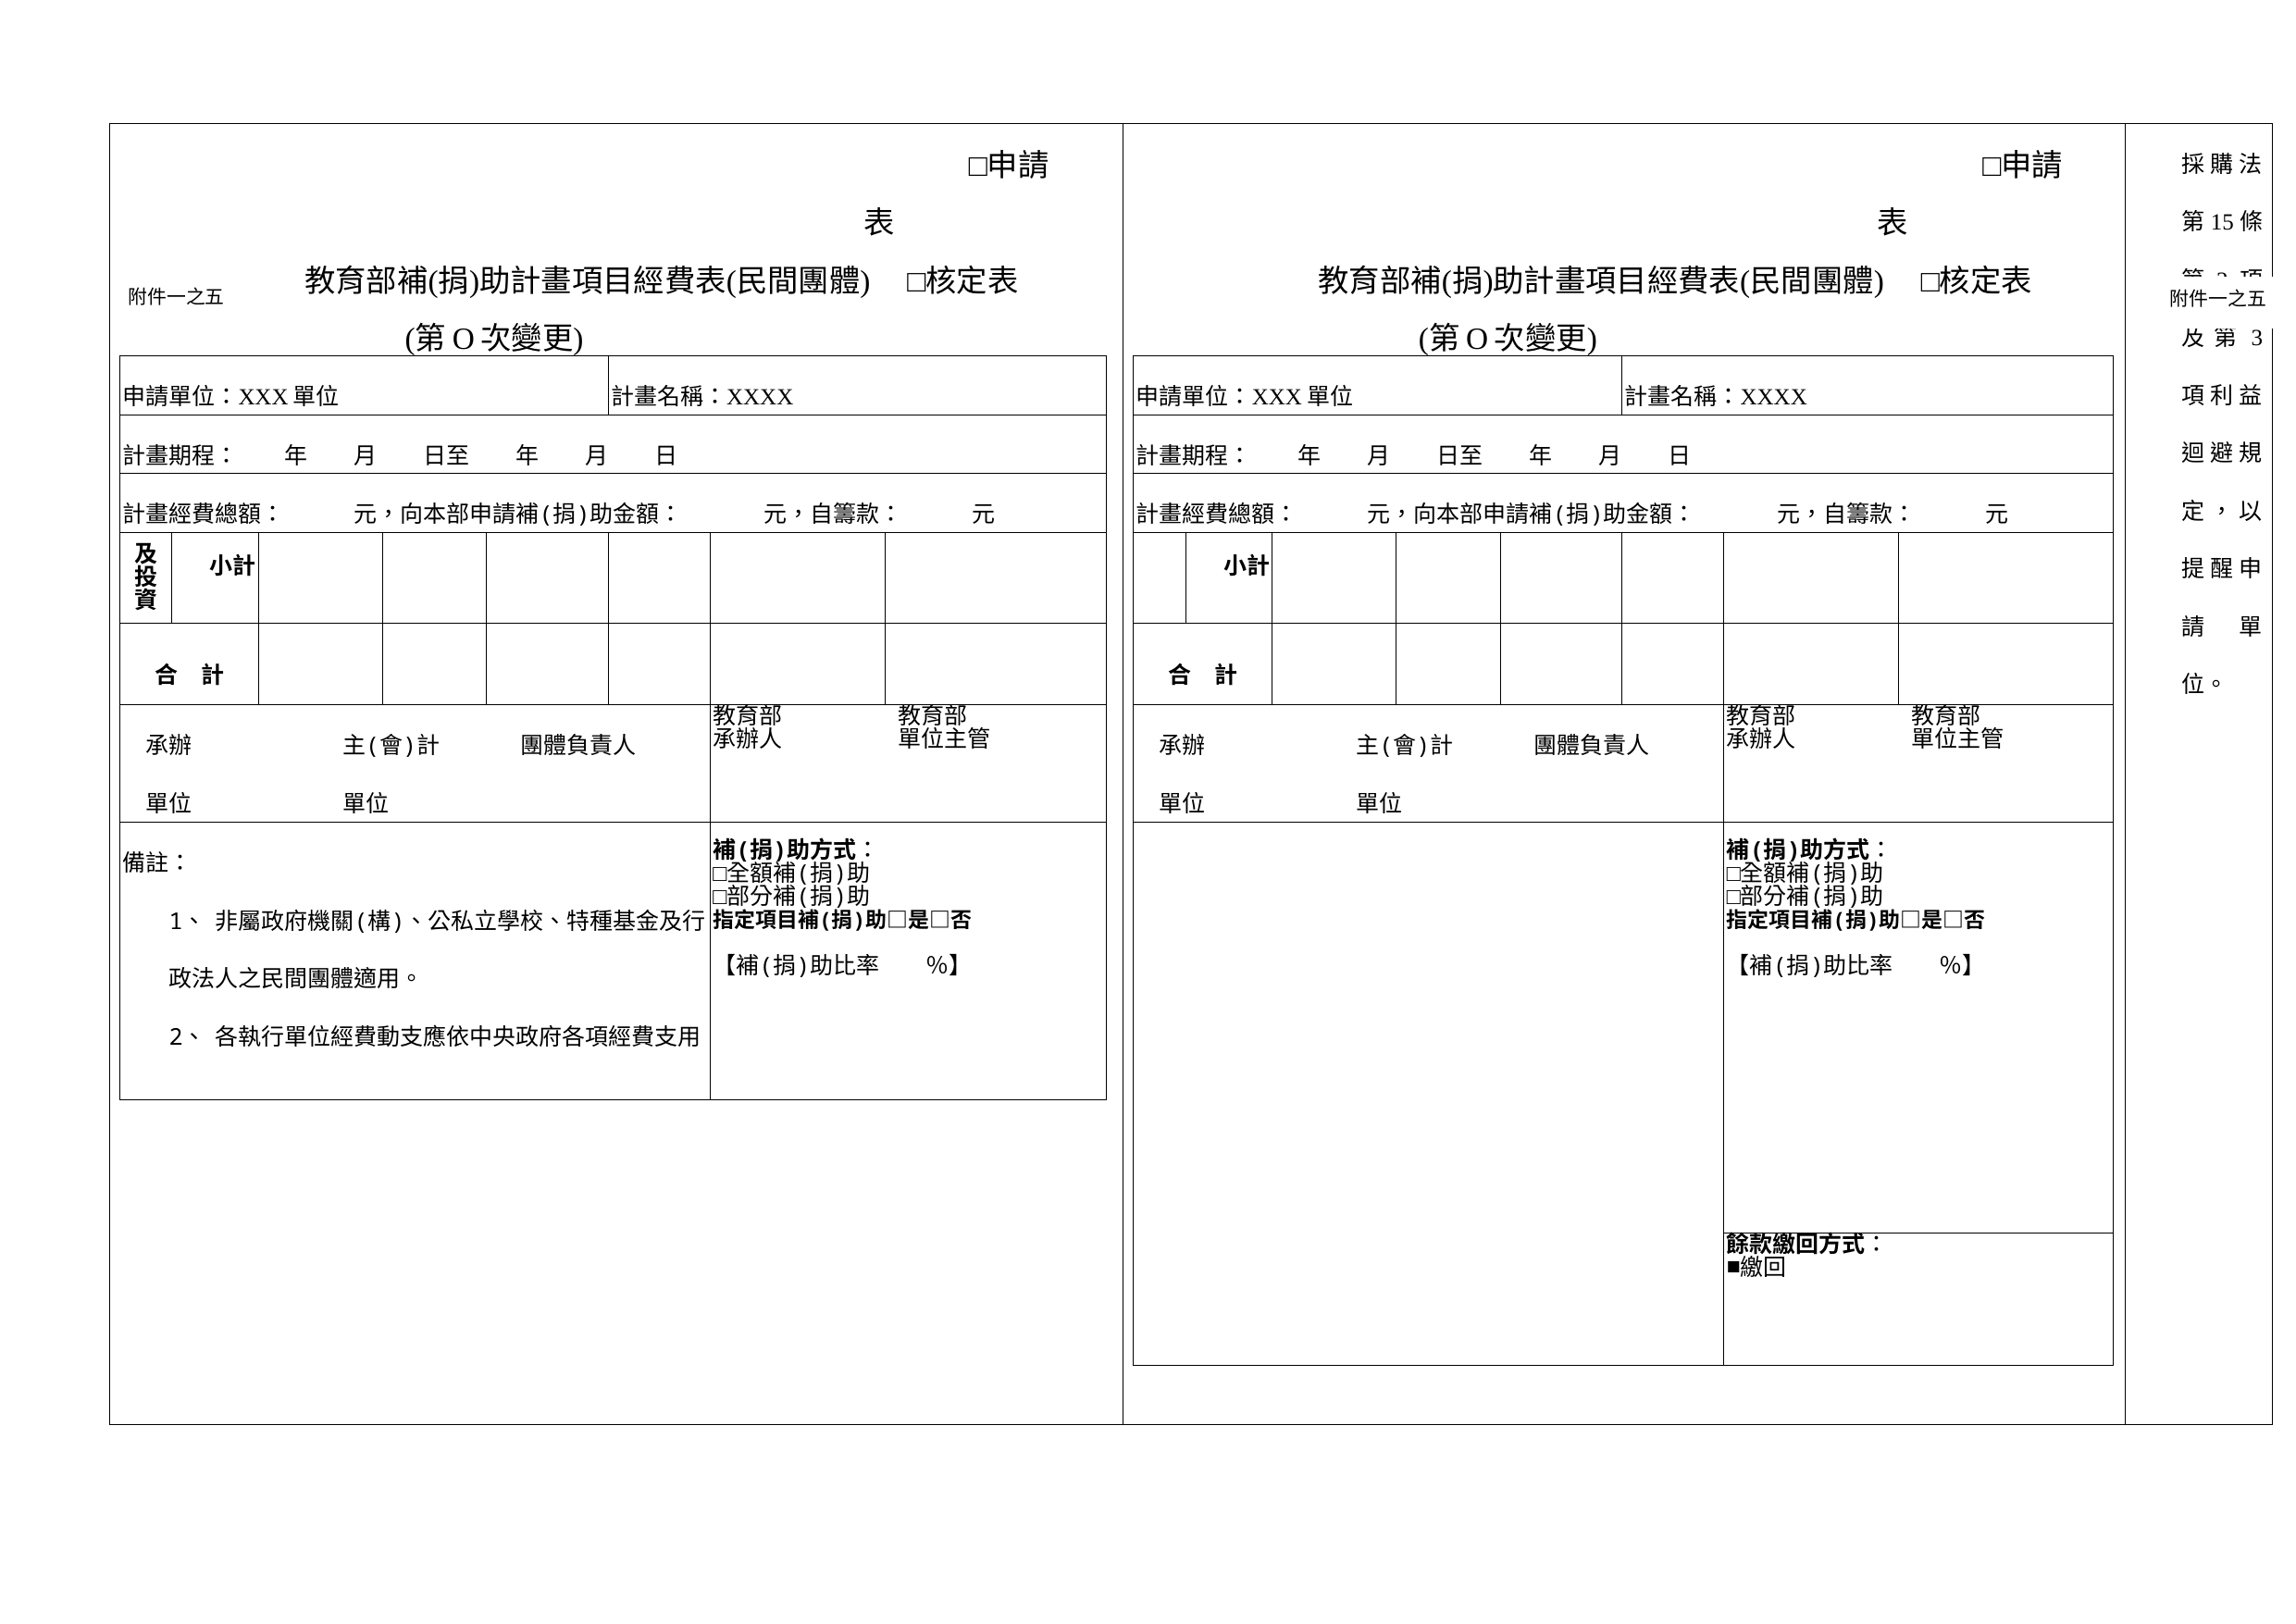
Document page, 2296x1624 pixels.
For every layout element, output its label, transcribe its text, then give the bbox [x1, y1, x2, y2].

table_cell 計畫經費總額： 元，向本部申請補(捐)助金額： 元，自籌款： 元 [120, 474, 1106, 531]
table_cell [886, 533, 1106, 623]
table_cell 計畫期程： 年 月 日至 年 月 日 [1134, 415, 2113, 473]
table_cell [711, 624, 885, 704]
table_cell 及 投 資 [120, 533, 171, 623]
table_cell 教育部補(捐)助計畫項目經費表(民間團體) □核定表 [279, 240, 1056, 297]
table_cell ※依公職人員利益衝突迴避法第14條第2項前段規定，公職人員或其關係人申請補助或交易行為前，應主動據實表明身分關係。又依同法第18條第3項規定，違者處新臺幣5萬元以上50萬元以下罰鍰，並得按次處罰。 ※申請補助者如符須表明身分者，請至本部政風處網站(https://pse.is/EYW3R)下載「公職人員及關係人身分關係揭露表」填列，相關規定如有疑義，請洽本部各計畫主政單位或政風處。 ※依政府採購法第15條第2項及第3項規定，機關人員對於與採購有關之事項，涉及本人、配偶、二親等以內親屬，或共同生活家屬之利益時，應行迴避。機關首長發現前項人員有應行迴避之情事而未依規定迴避者，應令其迴避，並另行指定人員辦理。 [110, 124, 1123, 1423]
table_header [1134, 124, 1185, 240]
table_header [172, 124, 258, 240]
table_cell [1396, 624, 1500, 704]
table_cell 承辦 主(會)計 團體負責人 單位 單位 [1134, 705, 1723, 822]
table_header [1272, 124, 1292, 240]
table_header [1525, 124, 1716, 240]
table_cell [383, 533, 486, 623]
table_cell 計畫經費總額： 元，向本部申請補(捐)助金額： 元，自籌款： 元 [1134, 474, 2113, 531]
table_header [512, 124, 702, 240]
table_cell 申請單位：XXX單位 [120, 356, 608, 414]
table_cell [2069, 240, 2113, 297]
table_cell [1185, 297, 1272, 355]
table_cell [172, 240, 258, 297]
table_cell [1501, 624, 1621, 704]
table_cell [1272, 533, 1396, 623]
table_cell 備註： 非屬政府機關(構)、公私立學校、特種基金及行政法人之民間團體適用。 各執行單位經費動支應依中央政府各項經費支用規定、本部各計畫補(捐)助要點及本要點經費編列基準表規定辦理。 上述中央政府經費支用規定，得逕於「行政院主計總處網站-友善經費報支專區-內審規定」查詢參考。 非指定項目補(捐)助，新增二級用途別支用項目，得由執行單位循內部行政程序自行辦理。 同一計畫向本部及其他機關申請補(捐)助時，應於計畫項目經費申請表內，詳列向本部及其他機關申請補助之項目及金額，如有隱匿不實或造假情事，本部應撤銷該補(捐)助案件，並收回已撥付款項。 補(捐)助計畫除依本要點第4點規定之情形外，以不補(捐)助人事費、加班費、內部場地使用費及行政管理費為原則。 申請補(捐)助經費，其計畫執行涉及須依「政府機關政策文宣規劃執行注意事項」、預算法第62條之1及其執行原則等相關規定辦理者，應明確標示其為「廣告」，且揭示贊助機關（教育部）名稱，並不得以置入性行銷方式進行。 [1134, 823, 1723, 1365]
table_cell [609, 533, 710, 623]
table_header [396, 124, 512, 240]
table_header [2069, 124, 2113, 240]
table_cell 合 計 [1134, 624, 1272, 704]
table_cell [487, 533, 608, 623]
table_header [258, 124, 279, 240]
table_cell [383, 624, 486, 704]
table_cell 補(捐)助方式： □全額補(捐)助 □部分補(捐)助 指定項目補(捐)助□是□否 【補(捐)助比率 ％】 [711, 823, 1106, 1099]
table_cell [1899, 624, 2113, 704]
table_cell [258, 297, 279, 355]
table_cell [609, 624, 710, 704]
table_cell 教育部 教育部 承辦人 單位主管 [711, 705, 1106, 822]
table_cell [1123, 124, 2125, 1423]
table_header □申請表 [702, 124, 1056, 240]
table_cell [1134, 240, 1185, 297]
table_cell 申請單位：XXX單位 [1134, 356, 1621, 414]
table_cell 計畫名稱：XXXX [609, 356, 1106, 414]
table_cell [886, 624, 1106, 704]
table_cell [1056, 297, 1106, 355]
table_header □申請表 [1717, 124, 2069, 240]
table_cell [1724, 533, 1898, 623]
table_cell [487, 624, 608, 704]
table_cell (第O次變更) [279, 297, 1056, 355]
table_header [1410, 124, 1525, 240]
table_cell [1134, 297, 1185, 355]
table_cell [711, 533, 885, 623]
table_cell [1185, 240, 1272, 297]
table_cell 計畫名稱：XXXX [1622, 356, 2113, 414]
table_cell [1899, 533, 2113, 623]
table_cell 計畫期程： 年 月 日至 年 月 日 [120, 415, 1106, 473]
table_cell 補(捐)助方式： □全額補(捐)助 □部分補(捐)助 指定項目補(捐)助□是□否 【補(捐)助比率 ％】 [1724, 823, 2113, 1233]
table_cell [1622, 624, 1723, 704]
table_cell 合 計 [120, 624, 258, 704]
table_cell [1724, 624, 1898, 704]
table_cell 教育部 教育部 承辦人 單位主管 [1724, 705, 2113, 822]
table_header [119, 124, 172, 240]
table_cell [1272, 624, 1396, 704]
table_cell 一、表下加註公職人員利益衝突迴避法第14條第2項及第18條第3項對公職人員或其關係人身分揭露等規定，以提醒申請單位。 二、表下加註政府採購法第15條第2項及第3項利益迴避規定，以提醒申請單位。 [2126, 124, 2272, 1423]
table_cell [1501, 533, 1621, 623]
table_cell [1272, 297, 1292, 355]
table_header [1185, 124, 1272, 240]
table_cell [1622, 533, 1723, 623]
table_cell [259, 533, 382, 623]
table_header [1292, 124, 1409, 240]
table_cell [1272, 240, 1292, 297]
table_cell 教育部補(捐)助計畫項目經費表(民間團體) □核定表 [1292, 240, 2069, 297]
table_cell 承辦 主(會)計 團體負責人 單位 單位 [120, 705, 710, 822]
table_cell [258, 240, 279, 297]
table_cell 備註： 非屬政府機關(構)、公私立學校、特種基金及行政法人之民間團體適用。 各執行單位經費動支應依中央政府各項經費支用規定、本部各計畫補(捐)助要點及本要點經費編列基準表規定辦理。 上述中央政府經費支用規定，得逕於「行政院主計總處網站-友善經費報支專區-內審規定」查詢參考。 非指定項目補(捐)助，新增二級用途別支用項目，得由執行單位循內部行政程序自行辦理。 同一計畫向本部及其他機關申請補(捐)助時，應於計畫項目經費申請表內，詳列向本部及其他機關申請補助之項目及金額，如有隱匿不實或造假情事，本部應撤銷該補(捐)助案件，並收回已撥付款項。 補(捐)助計畫除依本要點第4點規定之情形外，以不補(捐)助人事費、加班費、內部場地使用費及行政管理費為原則。 申請補(捐)助經費，其計畫執行涉及須依「政府機關政策文宣規劃執行注意事項」、預算法第62條之1及其執行原則等相關規定辦理者，應明確標示其為「廣告」，且揭示贊助機關（教育部）名稱，並不得以置入性行銷方式進行。 [120, 823, 710, 1099]
table_cell 設 備 及 投 資 [1134, 533, 1185, 623]
table_cell (第O次變更) [1292, 297, 2069, 355]
table_cell [119, 240, 172, 275]
table_cell 餘款繳回方式： ■繳回 [1724, 1233, 2113, 1365]
table_cell [172, 297, 258, 355]
table_cell [259, 624, 382, 704]
table_cell 小計 [1186, 533, 1272, 623]
table_header [1056, 124, 1106, 240]
table_cell [119, 319, 172, 355]
table_header [279, 124, 396, 240]
table_cell [2069, 297, 2113, 355]
table_cell [1056, 240, 1106, 297]
table_cell 小計 [172, 533, 258, 623]
table_cell [1396, 533, 1500, 623]
